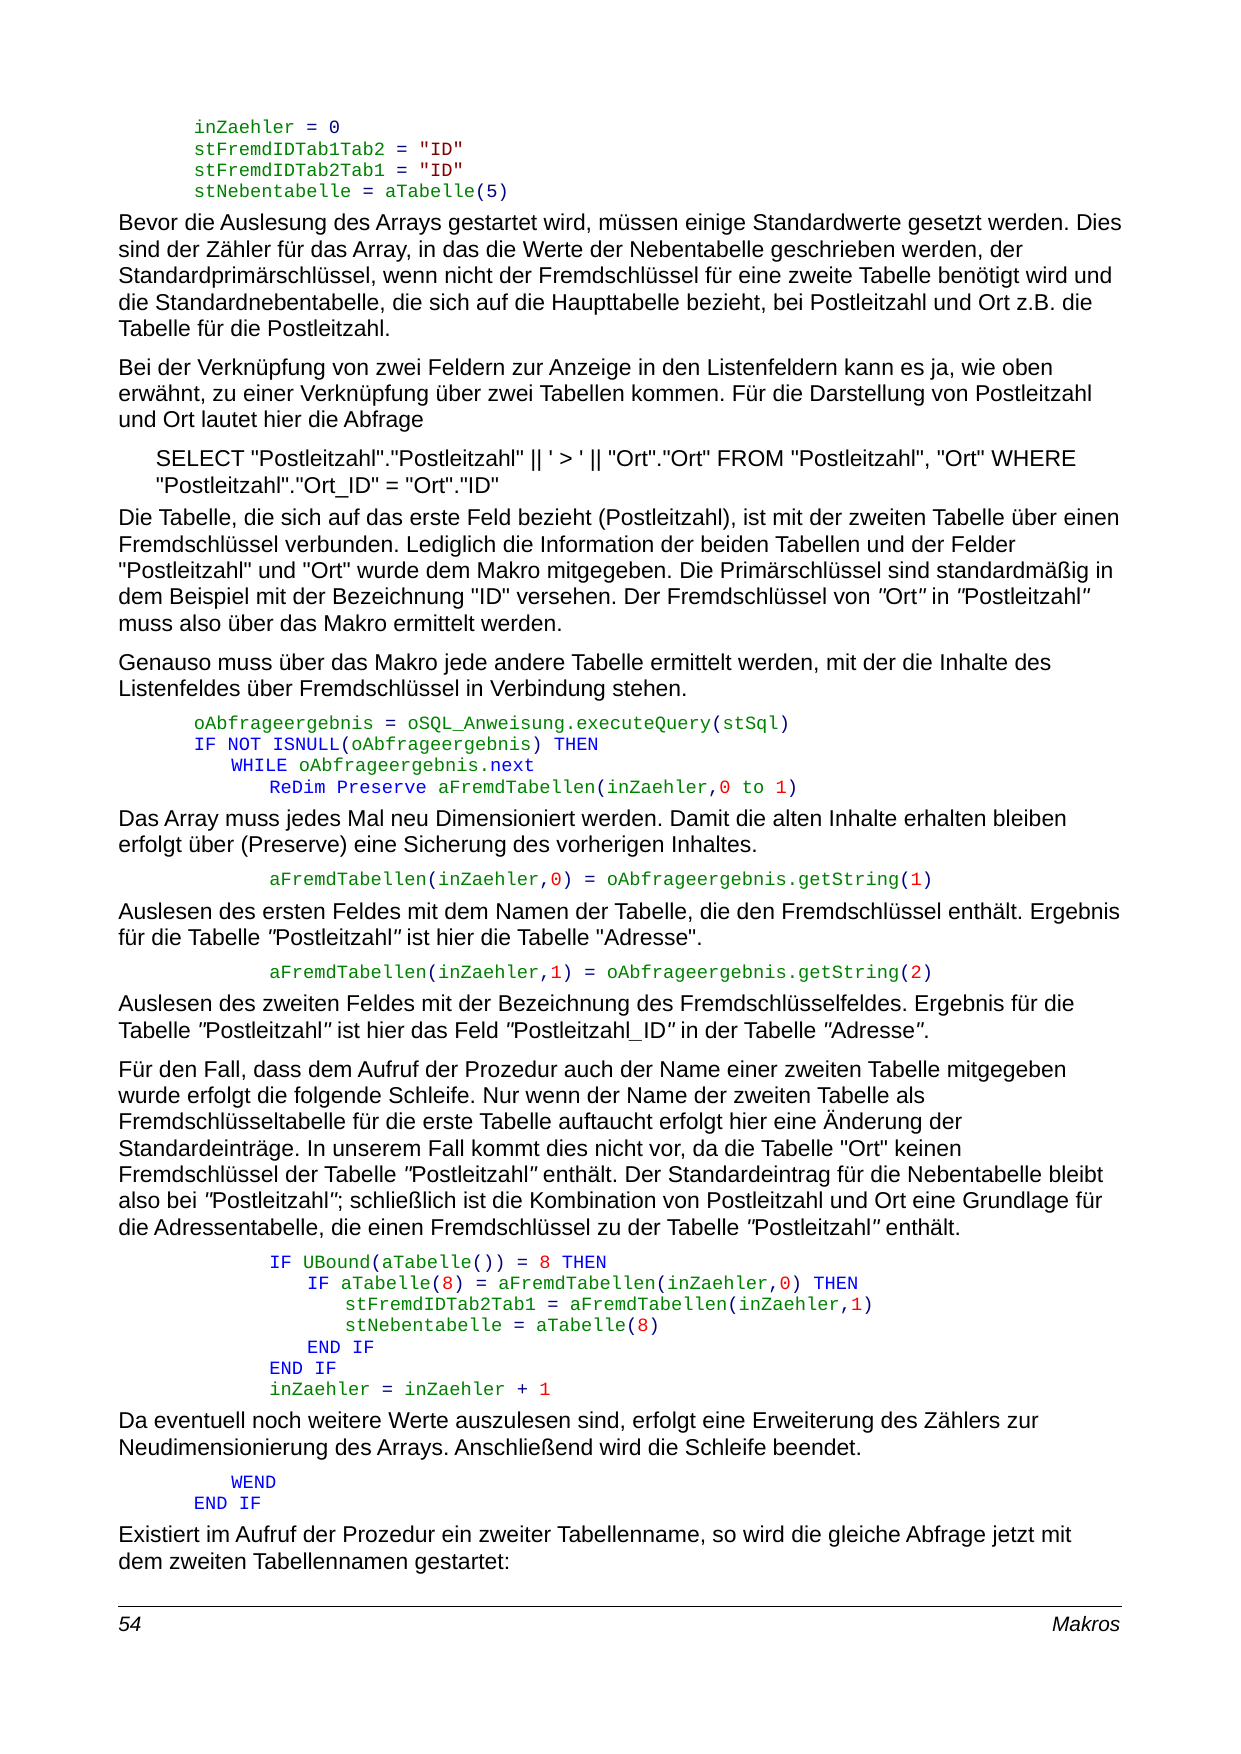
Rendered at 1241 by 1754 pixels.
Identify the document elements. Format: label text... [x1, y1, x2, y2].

text Auslesen des ersten Feldes mit dem Namen der Tabelle, die den Fremdschlüssel enthält. Ergebnis für die Tabelle "Postleitzahl" ist hier die Tabelle "Adresse". [118, 898, 1122, 950]
text END IF [156, 1494, 1122, 1515]
text inZaehler = inZaehler + 1 [156, 1380, 1122, 1401]
text inZaehler = 0 [156, 118, 1122, 139]
text stNebentabelle = aTabelle(8) [156, 1316, 1122, 1337]
text SELECT "Postleitzahl"."Postleitzahl" || ' > ' || "Ort"."Ort" FROM "Postleitzahl", "Ort" WHERE "Postleitzahl"."Ort_ID" = "Ort"."ID" [156, 445, 1122, 498]
text Das Array muss jedes Mal neu Dimensioniert werden. Damit die alten Inhalte erhalten bleiben erfolgt über (Preserve) eine Sicherung des vorherigen Inhaltes. [118, 805, 1122, 858]
text Bevor die Auslesung des Arrays gestartet wird, müssen einige Standardwerte gesetzt werden. Dies sind der Zähler für das Array, in das die Werte der Nebentabelle geschrieben werden, der Standardprimärschlüssel, wenn nicht der Fremdschlüssel für eine zweite Tabelle benötigt wird und die Standardnebentabelle, die sich auf die Haupttabelle bezieht, bei Postleitzahl und Ort z.B. die Tabelle für die Postleitzahl. [118, 209, 1122, 341]
text stFremdIDTab2Tab1 = "ID" [156, 161, 1122, 182]
text Für den Fall, dass dem Aufruf der Prozedur auch der Name einer zweiten Tabelle mitgegeben wurde erfolgt die folgende Schleife. Nur wenn der Name der zweiten Tabelle als Fremdschlüsseltabelle für die erste Tabelle auftaucht erfolgt hier eine Änderung der Standardeinträge. In unserem Fall kommt dies nicht vor, da die Tabelle "Ort" keinen Fremdschlüssel der Tabelle "Postleitzahl" enthält. Der Standardeintrag für die Nebentabelle bleibt also bei "Postleitzahl"; schließlich ist die Kombination von Postleitzahl und Ort eine Grundlage für die Adressentabelle, die einen Fremdschlüssel zu der Tabelle "Postleitzahl" enthält. [118, 1056, 1122, 1240]
text ReDim Preserve aFremdTabellen(inZaehler,0 to 1) [156, 777, 1122, 799]
text Auslesen des zweiten Feldes mit der Bezeichnung des Fremdschlüsselfeldes. Ergebnis für die Tabelle "Postleitzahl" ist hier das Feld "Postleitzahl_ID" in der Tabelle "Adresse". [118, 990, 1122, 1043]
text aFremdTabellen(inZaehler,1) = oAbfrageergebnis.getString(2) [156, 963, 1122, 984]
text Bei der Verknüpfung von zwei Feldern zur Anzeige in den Listenfeldern kann es ja, wie oben erwähnt, zu einer Verknüpfung über zwei Tabellen kommen. Für die Darstellung von Postleitzahl und Ort lautet hier die Abfrage [118, 354, 1122, 433]
text Genauso muss über das Makro jede andere Tabelle ermittelt werden, mit der die Inhalte des Listenfeldes über Fremdschlüssel in Verbindung stehen. [118, 648, 1122, 701]
text oAbfrageergebnis = oSQL_Anweisung.executeQuery(stSql) [156, 714, 1122, 735]
text IF NOT ISNULL(oAbfrageergebnis) THEN [156, 735, 1122, 756]
text WHILE oAbfrageergebnis.next [156, 756, 1122, 777]
text stNebentabelle = aTabelle(5) [156, 182, 1122, 203]
text Da eventuell noch weitere Werte auszulesen sind, erfolgt eine Erweiterung des Zählers zur Neudimensionierung des Arrays. Anschließend wird die Schleife beendet. [118, 1407, 1122, 1460]
text Existiert im Aufruf der Prozedur ein zweiter Tabellenname, so wird die gleiche Abfrage jetzt mit dem zweiten Tabellennamen gestartet: [118, 1521, 1122, 1574]
text Die Tabelle, die sich auf das erste Feld bezieht (Postleitzahl), ist mit der zweiten Tabelle über einen Fremdschlüssel verbunden. Lediglich die Information der beiden Tabellen und der Felder "Postleitzahl" und "Ort" wurde dem Makro mitgegeben. Die Primärschlüssel sind standardmäßig in dem Beispiel mit der Bezeichnung "ID" versehen. Der Fremdschlüssel von "Ort" in "Postleitzahl" muss also über das Makro ermittelt werden. [118, 504, 1122, 636]
text IF aTabelle(8) = aFremdTabellen(inZaehler,0) THEN [156, 1274, 1122, 1295]
text stFremdIDTab1Tab2 = "ID" [156, 139, 1122, 161]
text WEND [156, 1473, 1122, 1494]
text IF UBound(aTabelle()) = 8 THEN [156, 1252, 1122, 1274]
text END IF [156, 1337, 1122, 1359]
text aFremdTabellen(inZaehler,0) = oAbfrageergebnis.getString(1) [156, 870, 1122, 891]
text END IF [156, 1359, 1122, 1380]
text stFremdIDTab2Tab1 = aFremdTabellen(inZaehler,1) [156, 1295, 1122, 1316]
